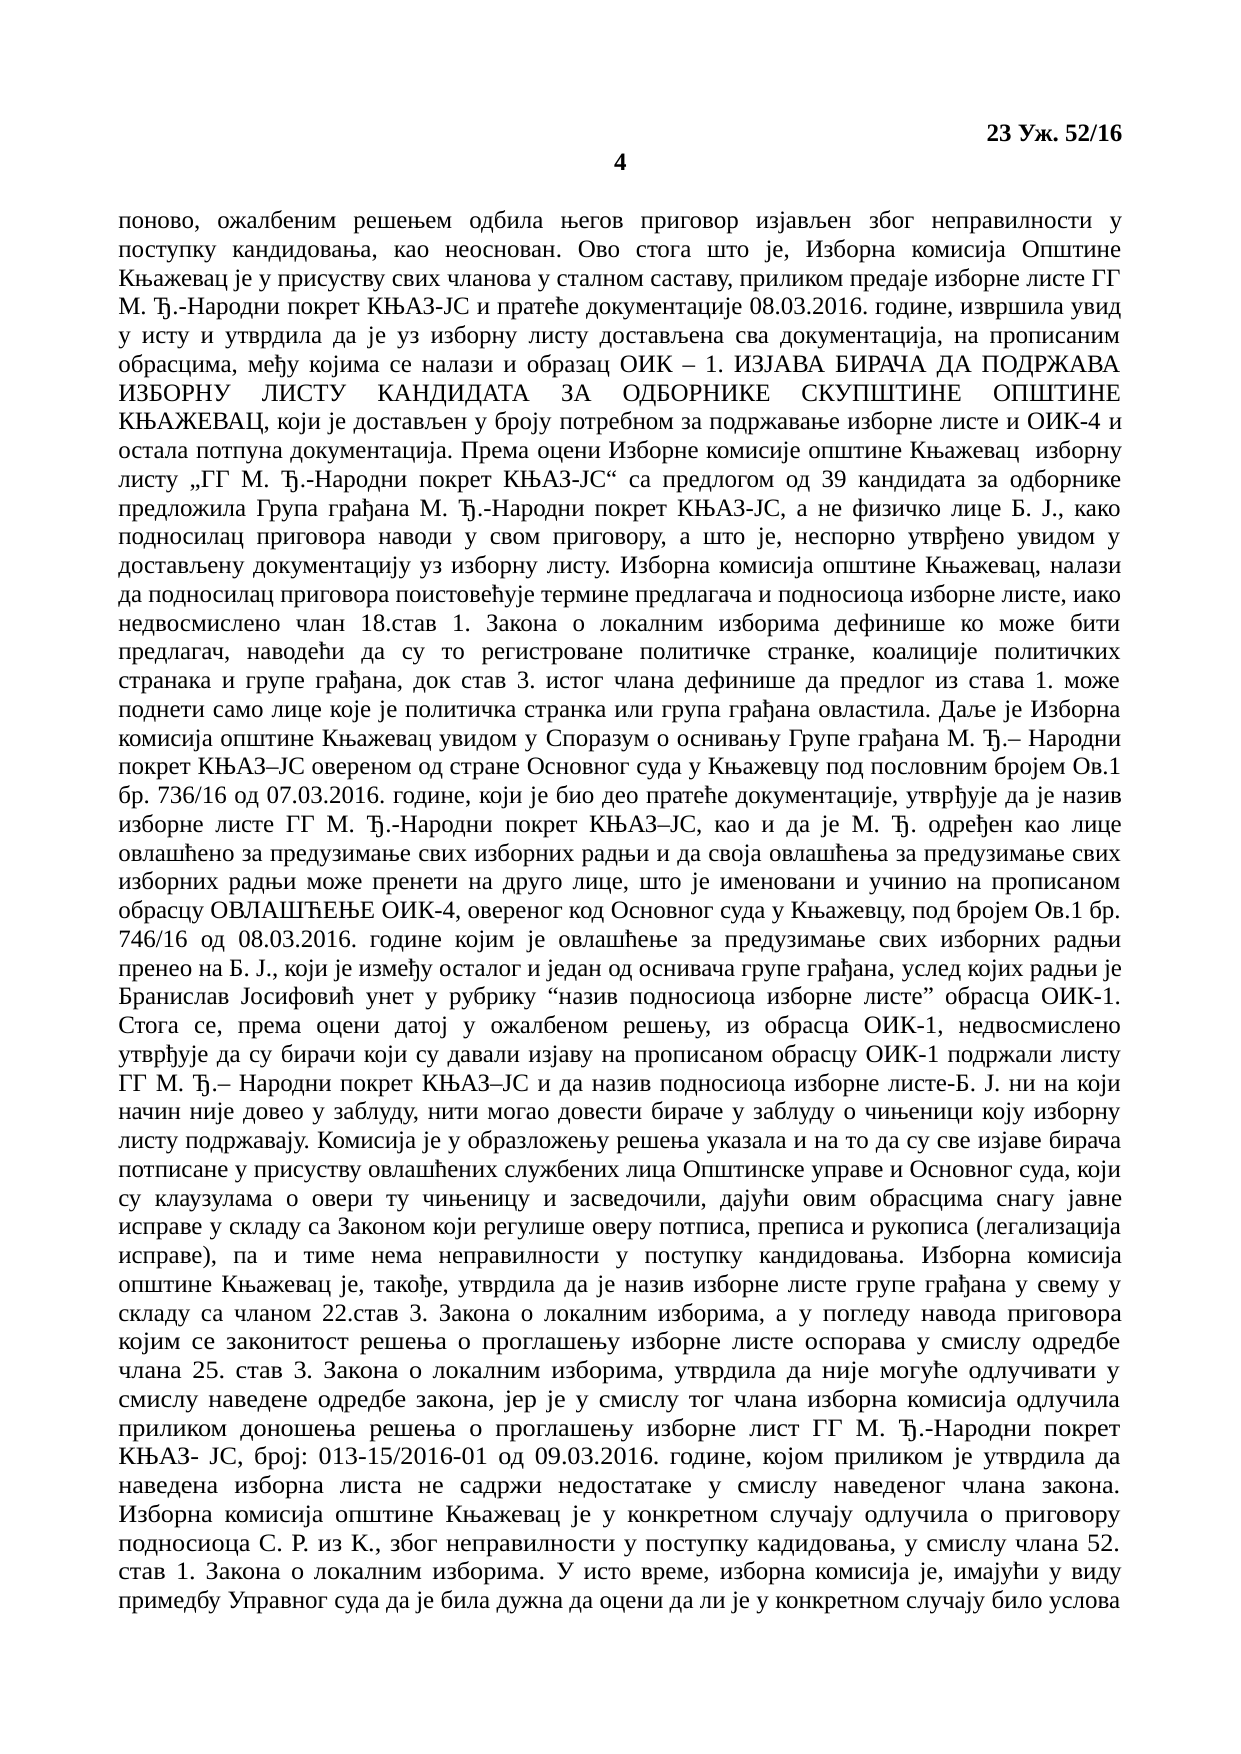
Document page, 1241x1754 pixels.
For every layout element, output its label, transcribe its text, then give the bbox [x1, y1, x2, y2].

text поново, ожалбеним решењем одбила његов приговор изјављен због неправилности у поступку кандидовања, као неоснован. Ово стога што је, Изборна комисија Општине Књажевац је у присуству свих чланова у сталном саставу, приликом предаје изборне листе ГГ М. Ђ.-Народни покрет КЊАЗ-ЈС и пратеће документације 08.03.2016. године, извршила увид у исту и утврдила да је уз изборну листу достављена сва документација, на прописаним обрасцима, међу којима се налази и образац ОИК – 1. ИЗЈАВА БИРАЧА ДА ПОДРЖАВА ИЗБОРНУ ЛИСТУ КАНДИДАТА ЗА ОДБОРНИКЕ СКУПШТИНЕ ОПШТИНЕ КЊАЖЕВАЦ, који је достављен у броју потребном за подржавање изборне листе и ОИК-4 и остала потпуна документација. Према оцени Изборне комисије општине Књажевац изборну листу „ГГ М. Ђ.-Народни покрет КЊАЗ-ЈС“ са предлогом од 39 кандидата за одборнике предложила Група грађана М. Ђ.-Народни покрет КЊАЗ-ЈС, а не физичко лице Б. Ј., како подносилац приговора наводи у свом приговору, а што је, неспорно утврђено увидом у достављену документацију уз изборну листу. Изборна комисија општине Књажевац, налази да подносилац приговора поистовећује термине предлагача и подносиоца изборне листе, иако недвосмислено члан 18.став 1. Закона о локалним изборима дефинише ко може бити предлагач, наводећи да су то регистроване политичке странке, коалиције политичких странака и групе грађана, док став 3. истог члана дефинише да предлог из става 1. може поднети само лице које је политичка странка или група грађана овластила. Даље је Изборна комисија општине Књажевац увидом у Споразум о оснивању Групе грађана М. Ђ.– Народни покрет КЊАЗ–ЈС овереном од стране Основног суда у Књажевцу под пословним бројем Ов.1 бр. 736/16 од 07.03.2016. године, који је био део пратеће документације, утврђује да је назив изборне листе ГГ М. Ђ.-Народни покрет КЊАЗ–ЈС, као и да је М. Ђ. одређен као лице овлашћено за предузимање свих изборних радњи и да своја овлашћења за предузимање свих изборних радњи може пренети на друго лице, што је именовани и учинио на прописаном обрасцу ОВЛАШЋЕЊЕ ОИК-4, овереног код Основног суда у Књажевцу, под бројем Ов.1 бр. 746/16 од 08.03.2016. године којим је овлашћење за предузимање свих изборних радњи пренео на Б. Ј., који је између осталог и један од оснивача групе грађана, услед којих радњи је Бранислав Јосифовић унет у рубрику “назив подносиоца изборне листе” обрасца ОИК-1. Стога се, према оцени датој у ожалбеном решењу, из обрасца ОИК-1, недвосмислено утврђује да су бирачи који су давали изјаву на прописаном обрасцу ОИК-1 подржали листу ГГ М. Ђ.– Народни покрет КЊАЗ–ЈС и да назив подносиоца изборне листе-Б. Ј. ни на који начин није довео у заблуду, нити могао довести бираче у заблуду о чињеници коју изборну листу подржавају. Комисија је у образложењу решења указала и на то да су све изјаве бирача потписане у присуству овлашћених службених лица Општинске управе и Основног суда, који су клаузулама о овери ту чињеницу и засведочили, дајући овим обрасцима снагу јавне исправе у складу са Законом који регулише оверу потписа, преписа и рукописа (легализација исправе), па и тиме нема неправилности у поступку кандидовања. Изборна комисија општине Књажевац је, такође, утврдила да је назив изборне листе групе грађана у свему у складу са чланом 22.став 3. Закона о локалним изборима, а у погледу навода приговора којим се законитост решења о проглашењу изборне листе оспорава у смислу одредбе члана 25. став 3. Закона о локалним изборима, утврдила да није могуће одлучивати у смислу наведене одредбе закона, јер је у смислу тог члана изборна комисија одлучила приликом доношења решења о проглашењу изборне лист ГГ М. Ђ.-Народни покрет КЊАЗ- ЈС, број: 013-15/2016-01 од 09.03.2016. године, којом приликом је утврдила да наведена изборна листа не садржи недостатаке у смислу наведеног члана закона. Изборна комисија општине Књажевац је у конкретном случају одлучила о приговору подносиоца С. Р. из К., због неправилности у поступку кадидовања, у смислу члана 52. став 1. Закона о локалним изборима. У исто време, изборна комисија је, имајући у виду примедбу Управног суда да је била дужна да оцени да ли је у конкретном случају било услова [118, 205, 1122, 1614]
